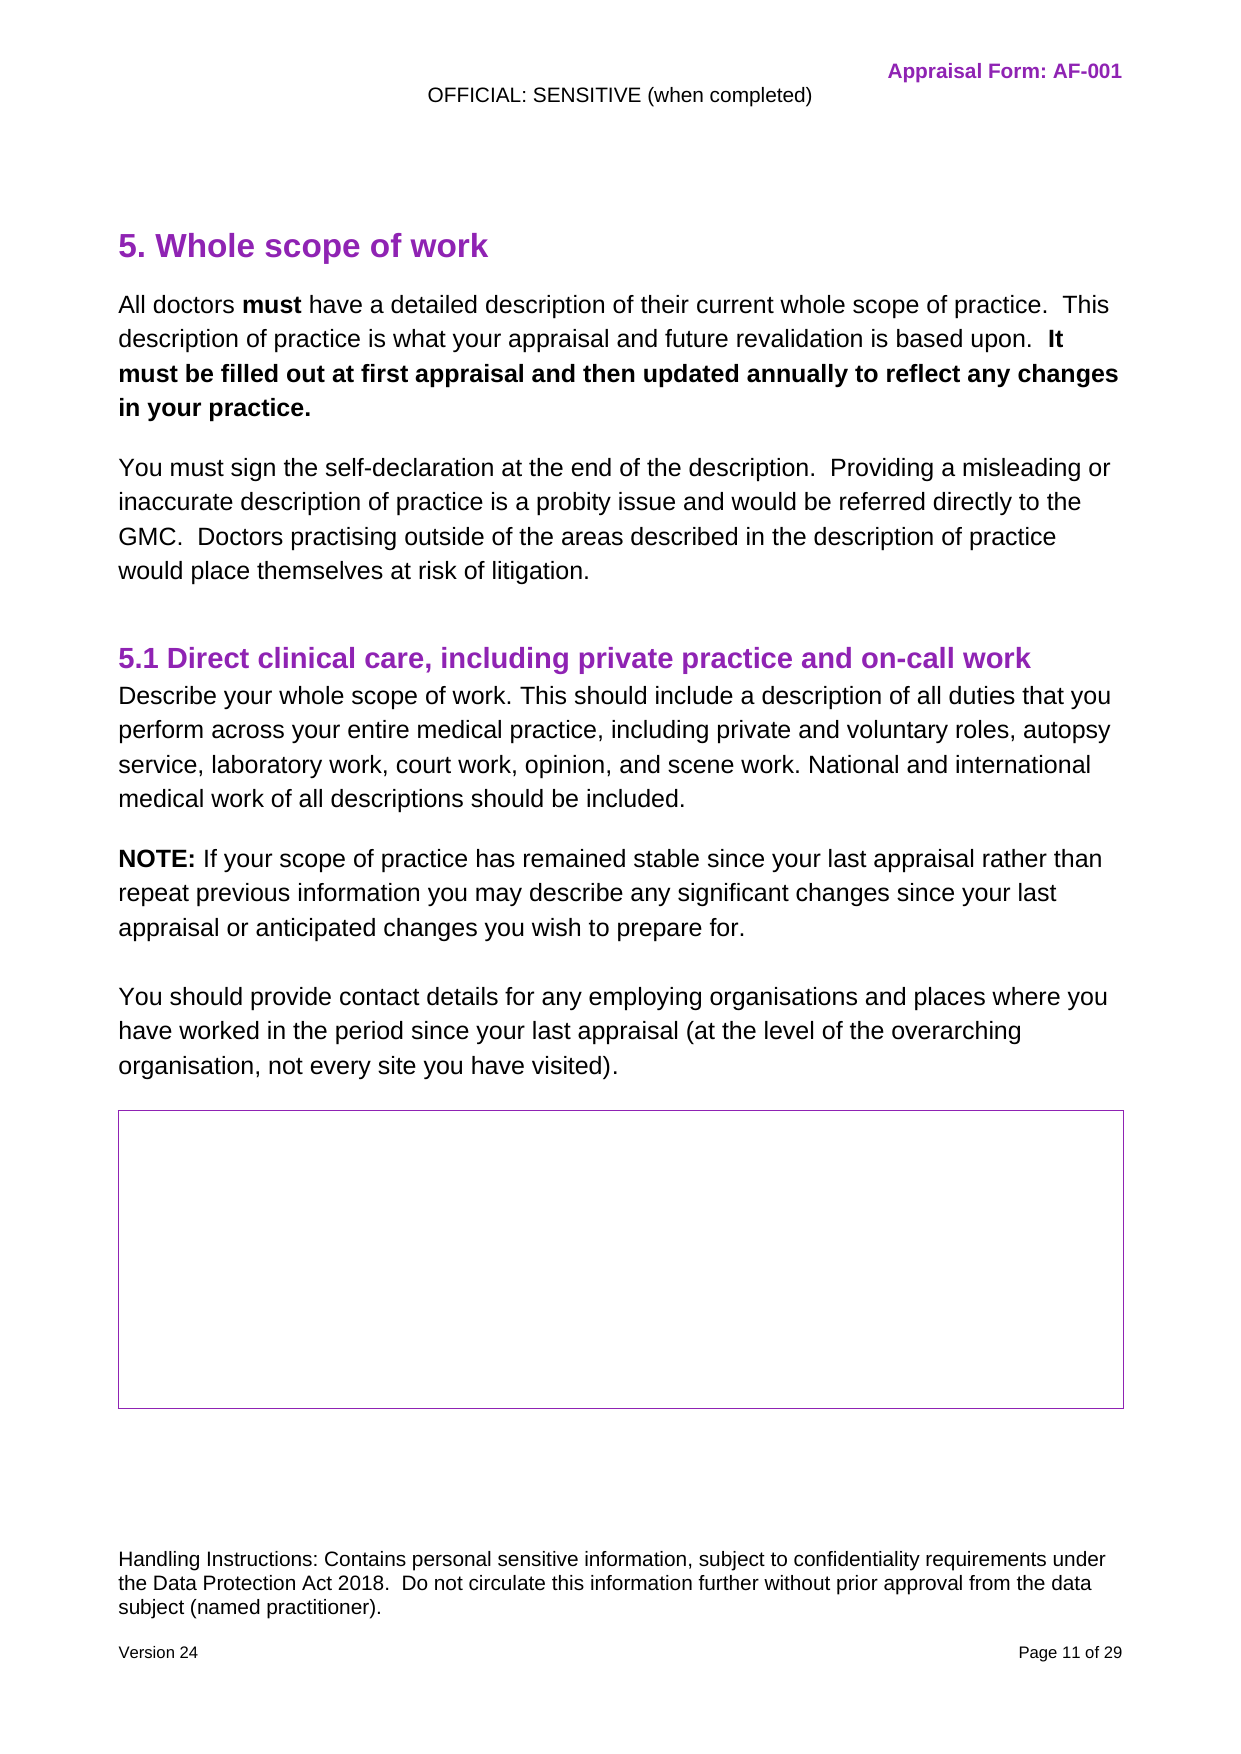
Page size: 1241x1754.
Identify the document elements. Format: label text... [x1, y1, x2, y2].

subtitle 5. Whole scope of work [118, 226, 1122, 265]
text You must sign the self-declaration at the end of the description. Providing a misleading or inaccurate description of practice is a probity issue and would be referred directly to the GMC. Doctors practising outside of the areas described in the description of practice would place themselves at risk of litigation. [118, 453, 1122, 585]
text NOTE: If your scope of practice has remained stable since your last appraisal rather than repeat previous information you may describe any significant changes since your last appraisal or anticipated changes you wish to prepare for. [118, 844, 1122, 942]
text Describe your whole scope of work. This should include a description of all duties that you perform across your entire medical practice, including private and voluntary roles, autopsy service, laboratory work, court work, opinion, and scene work. National and international medical work of all descriptions should be included. [118, 681, 1122, 813]
text You should provide contact details for any employing organisations and places where you have worked in the period since your last appraisal (at the level of the overarching organisation, not every site you have visited). [118, 982, 1122, 1079]
text All doctors must have a detailed description of their current whole scope of practice. This description of practice is what your appraisal and future revalidation is based upon. It must be filled out at first appraisal and then updated annually to reflect any changes in your practice. [118, 290, 1122, 422]
subtitle 5.1 Direct clinical care, including private practice and on-call work [118, 641, 1122, 674]
table_header [119, 1111, 1123, 1407]
